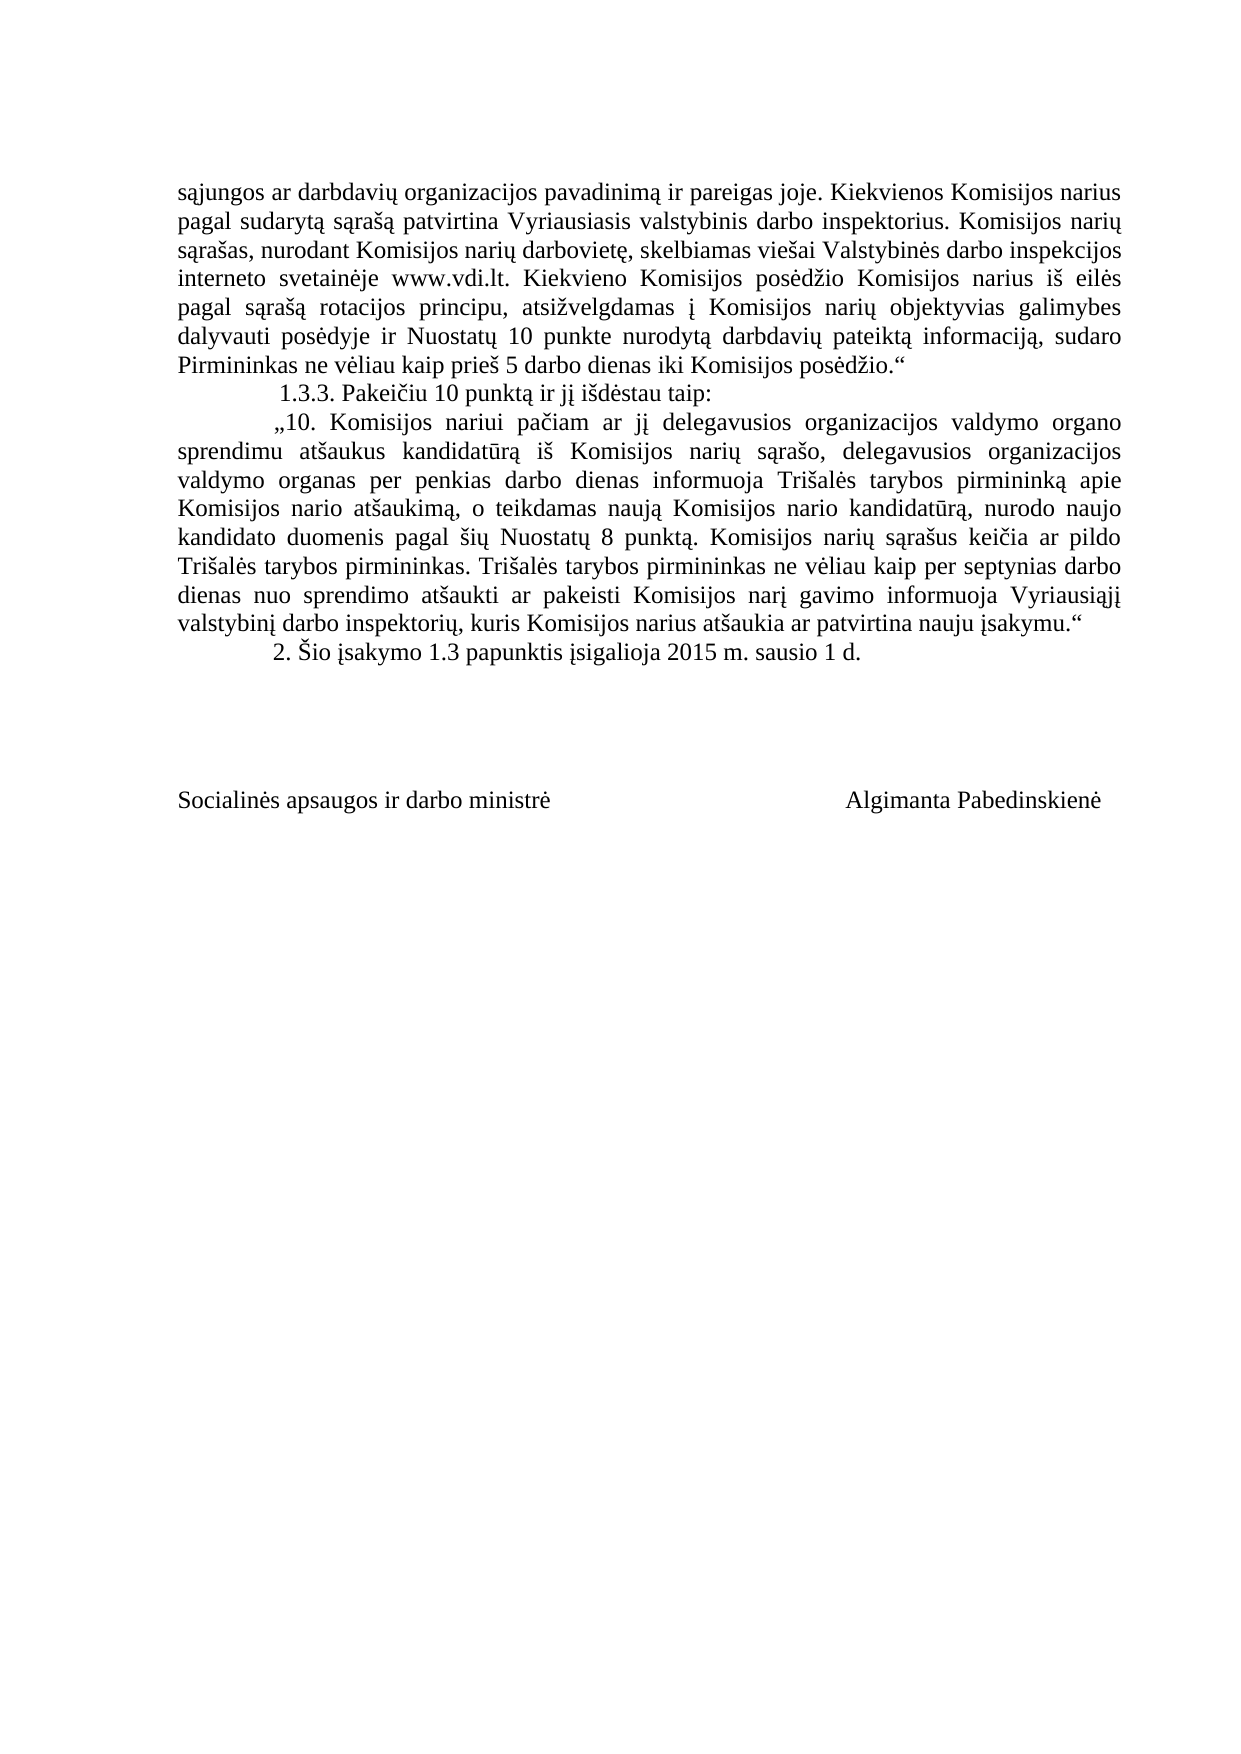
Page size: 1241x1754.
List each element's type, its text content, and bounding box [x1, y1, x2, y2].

text 1.3.3. Pakeičiu 10 punktą ir jį išdėstau taip: [177, 378, 1122, 407]
text „10. Komisijos nariui pačiam ar jį delegavusios organizacijos valdymo organo sprendimu atšaukus kandidatūrą iš Komisijos narių sąrašo, delegavusios organizacijos valdymo organas per penkias darbo dienas informuoja Trišalės tarybos pirmininką apie Komisijos nario atšaukimą, o teikdamas naują Komisijos nario kandidatūrą, nurodo naujo kandidato duomenis pagal šių Nuostatų 8 punktą. Komisijos narių sąrašus keičia ar pildo Trišalės tarybos pirmininkas. Trišalės tarybos pirmininkas ne vėliau kaip per septynias darbo dienas nuo sprendimo atšaukti ar pakeisti Komisijos narį gavimo informuoja Vyriausiąjį valstybinį darbo inspektorių, kuris Komisijos narius atšaukia ar patvirtina nauju įsakymu.“ [177, 407, 1122, 637]
text sąjungos ar darbdavių organizacijos pavadinimą ir pareigas joje. Kiekvienos Komisijos narius pagal sudarytą sąrašą patvirtina Vyriausiasis valstybinis darbo inspektorius. Komisijos narių sąrašas, nurodant Komisijos narių darbovietę, skelbiamas viešai Valstybinės darbo inspekcijos interneto svetainėje www.vdi.lt. Kiekvieno Komisijos posėdžio Komisijos narius iš eilės pagal sąrašą rotacijos principu, atsižvelgdamas į Komisijos narių objektyvias galimybes dalyvauti posėdyje ir Nuostatų 10 punkte nurodytą darbdavių pateiktą informaciją, sudaro Pirmininkas ne vėliau kaip prieš 5 darbo dienas iki Komisijos posėdžio.“ [177, 177, 1122, 378]
text Socialinės apsaugos ir darbo ministrė Algimanta Pabedinskienė [177, 785, 1122, 814]
text 2. Šio įsakymo 1.3 papunktis įsigalioja 2015 m. sausio 1 d. [177, 637, 1122, 666]
